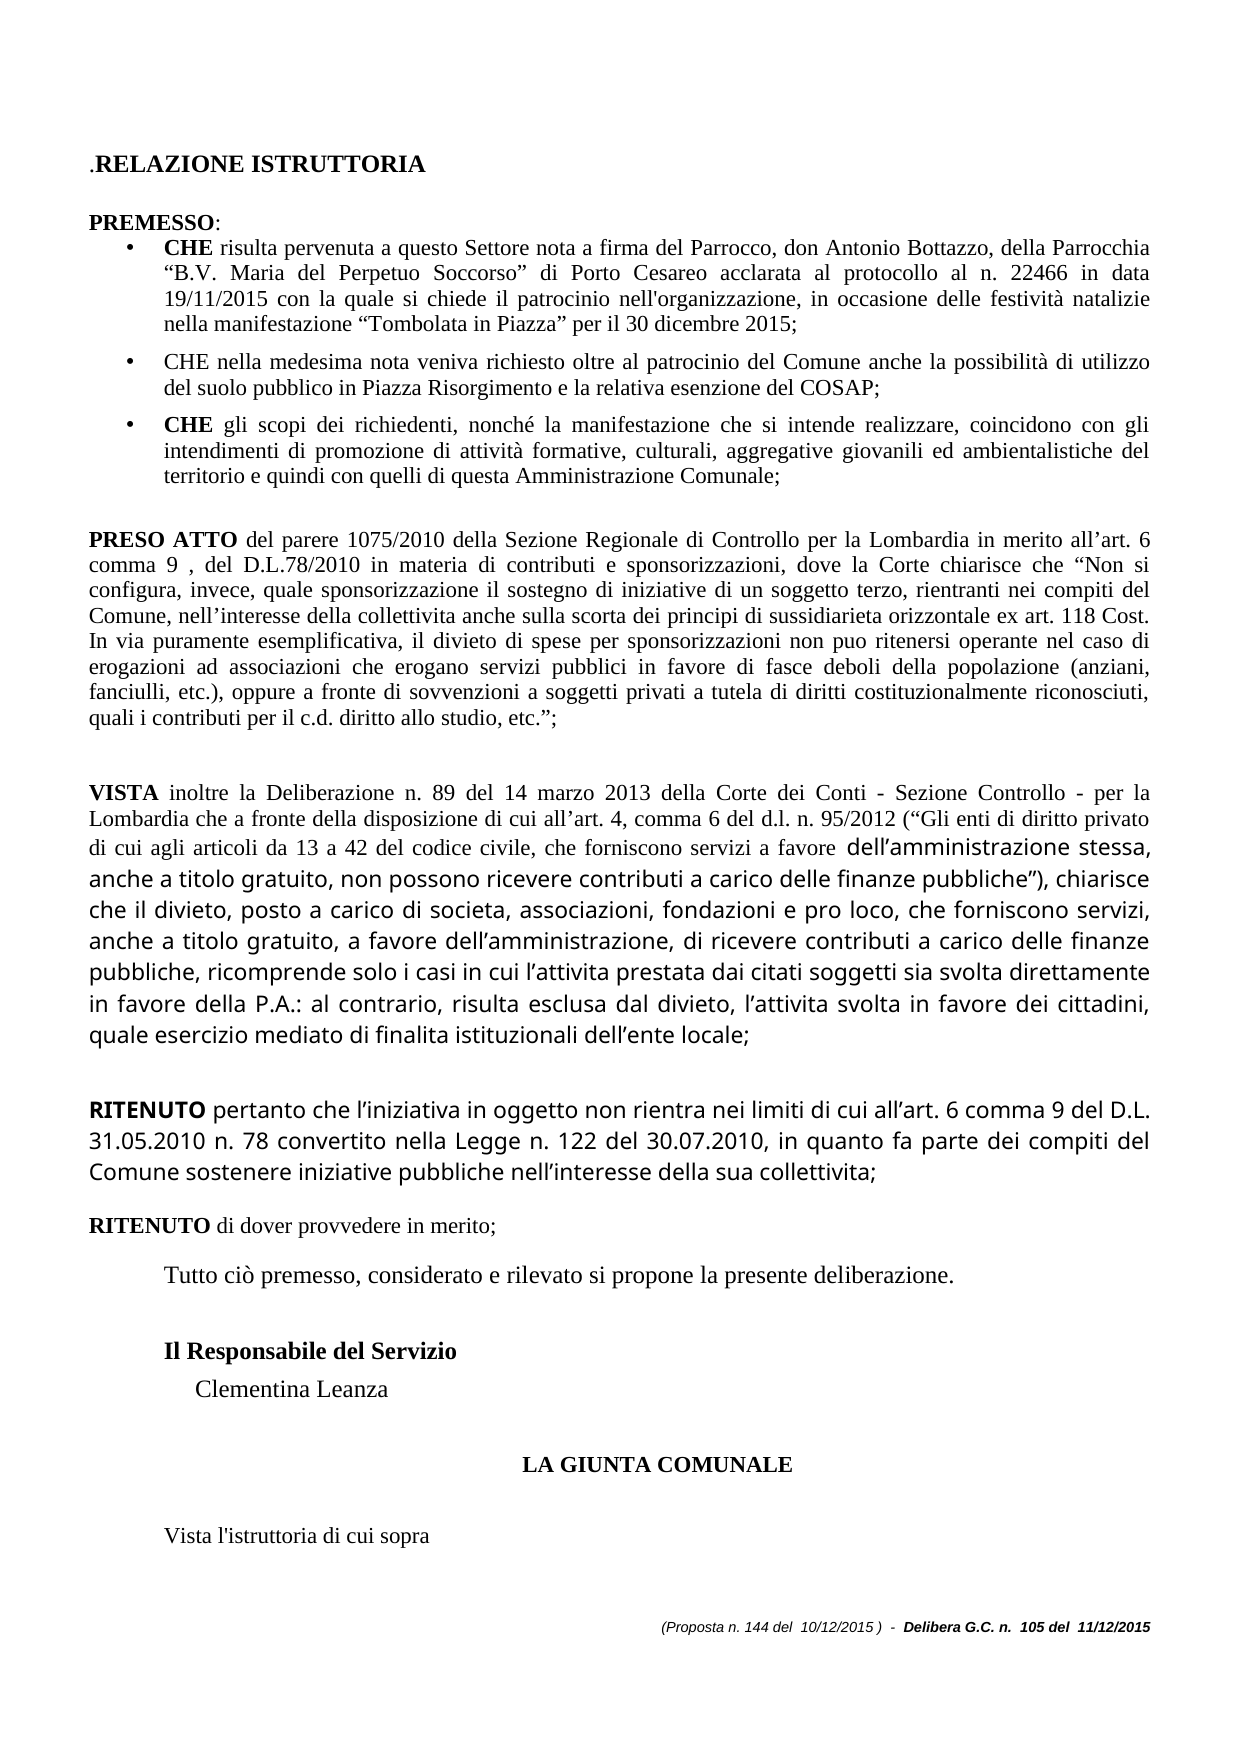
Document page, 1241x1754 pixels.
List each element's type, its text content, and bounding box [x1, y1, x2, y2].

text Tutto ciò premesso, considerato e rilevato si propone la presente deliberazione. [163, 1261, 1152, 1289]
text VISTA inoltre la Deliberazione n. 89 del 14 marzo 2013 della Corte dei Conti - Sezione Controllo - per la Lombardia che a fronte della disposizione di cui all’art. 4, comma 6 del d.l. n. 95/2012 (“Gli enti di diritto privato di cui agli articoli da 13 a 42 del codice civile, che forniscono servizi a favore dell’amministrazione stessa, anche a titolo gratuito, non possono ricevere contributi a carico delle finanze pubbliche”), chiarisce che il divieto, posto a carico di societa, associazioni, fondazioni e pro loco, che forniscono servizi, anche a titolo gratuito, a favore dell’amministrazione, di ricevere contributi a carico delle finanze pubbliche, ricomprende solo i casi in cui l’attivita prestata dai citati soggetti sia svolta direttamente in favore della P.A.: al contrario, risulta esclusa dal divieto, l’attivita svolta in favore dei cittadini, quale esercizio mediato di finalita istituzionali dell’ente locale; [88, 780, 1152, 1050]
text LA GIUNTA COMUNALE [163, 1452, 1152, 1477]
list CHE nella medesima nota veniva richiesto oltre al patrocinio del Comune anche la possibilità di utilizzo del suolo pubblico in Piazza Risorgimento e la relativa esenzione del COSAP; [126, 349, 1152, 400]
text PRESO ATTO del parere 1075/2010 della Sezione Regionale di Controllo per la Lombardia in merito all’art. 6 comma 9 , del D.L.78/2010 in materia di contributi e sponsorizzazioni, dove la Corte chiarisce che “Non si configura, invece, quale sponsorizzazione il sostegno di iniziative di un soggetto terzo, rientranti nei compiti del Comune, nell’interesse della collettivita anche sulla scorta dei principi di sussidiarieta orizzontale ex art. 118 Cost. In via puramente esemplificativa, il divieto di spese per sponsorizzazioni non puo ritenersi operante nel caso di erogazioni ad associazioni che erogano servizi pubblici in favore di fasce deboli della popolazione (anziani, fanciulli, etc.), oppure a fronte di sovvenzioni a soggetti privati a tutela di diritti costituzionalmente riconosciuti, quali i contributi per il c.d. diritto allo studio, etc.”; [88, 527, 1152, 730]
text PREMESSO: [88, 209, 1152, 235]
text RITENUTO pertanto che l’iniziativa in oggetto non rientra nei limiti di cui all’art. 6 comma 9 del D.L. 31.05.2010 n. 78 convertito nella Legge n. 122 del 30.07.2010, in quanto fa parte dei compiti del Comune sostenere iniziative pubbliche nell’interesse della sua collettivita; [88, 1094, 1152, 1187]
text Vista l'istruttoria di cui sopra [163, 1523, 1152, 1549]
list CHE risulta pervenuta a questo Settore nota a firma del Parrocco, don Antonio Bottazzo, della Parrocchia “B.V. Maria del Perpetuo Soccorso” di Porto Cesareo acclarata al protocollo al n. 22466 in data 19/11/2015 con la quale si chiede il patrocinio nell'organizzazione, in occasione delle festività natalizie nella manifestazione “Tombolata in Piazza” per il 30 dicembre 2015; [126, 235, 1152, 337]
list RITENUTO di dover provvedere in merito; [88, 1213, 1152, 1238]
text Clementina Leanza [163, 1376, 1152, 1403]
text Il Responsabile del Servizio [163, 1337, 1152, 1365]
list CHE gli scopi dei richiedenti, nonché la manifestazione che si intende realizzare, coincidono con gli intendimenti di promozione di attività formative, culturali, aggregative giovanili ed ambientalistiche del territorio e quindi con quelli di questa Amministrazione Comunale; [126, 412, 1152, 489]
text .RELAZIONE ISTRUTTORIA [88, 150, 1152, 178]
